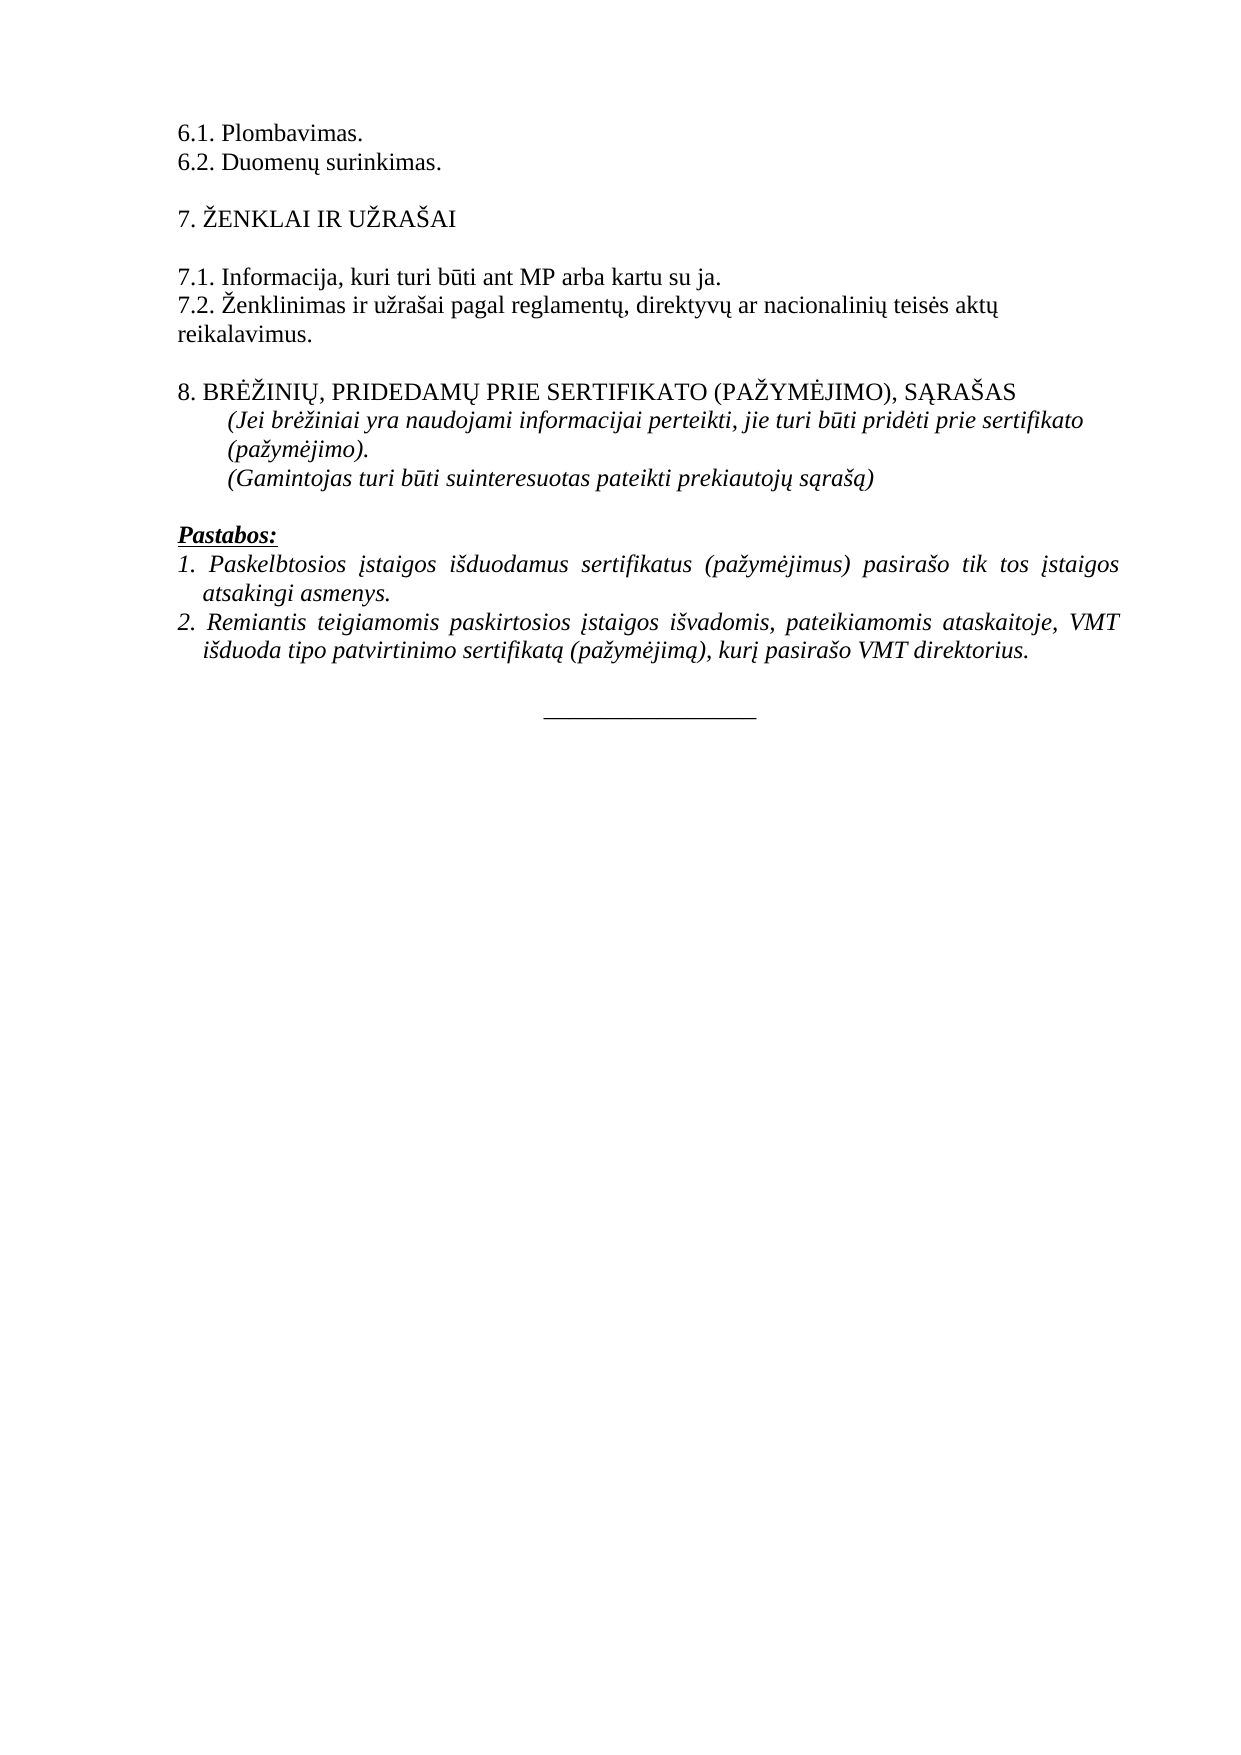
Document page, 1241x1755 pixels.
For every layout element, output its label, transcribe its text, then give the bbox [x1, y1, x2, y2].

text 2. Remiantis teigiamomis paskirtosios įstaigos išvadomis, pateikiamomis ataskaitoje, VMT išduoda tipo patvirtinimo sertifikatą (pažymėjimą), kurį pasirašo VMT direktorius. [177, 607, 1122, 664]
text 7.1. Informacija, kuri turi būti ant MP arba kartu su ja. [177, 262, 1122, 291]
text 6.2. Duomenų surinkimas. [177, 147, 1122, 176]
text (Gamintojas turi būti suinteresuotas pateikti prekiautojų sąrašą) [227, 463, 1122, 492]
text 7. ŽENKLAI IR UŽRAŠAI [177, 204, 1122, 233]
text 6.1. Plombavimas. [177, 118, 1122, 147]
text (Jei brėžiniai yra naudojami informacijai perteikti, jie turi būti pridėti prie sertifikato (pažymėjimo). [227, 406, 1122, 463]
text 7.2. Ženklinimas ir užrašai pagal reglamentų, direktyvų ar nacionalinių teisės aktų reikalavimus. [177, 291, 1122, 348]
text 1. Paskelbtosios įstaigos išduodamus sertifikatus (pažymėjimus) pasirašo tik tos įstaigos atsakingi asmenys. [177, 549, 1122, 607]
text _________________ [177, 693, 1122, 722]
text Pastabos: [177, 521, 1122, 549]
text 8. BRĖŽINIŲ, PRIDEDAMŲ PRIE SERTIFIKATO (PAŽYMĖJIMO), SĄRAŠAS [177, 377, 1122, 406]
